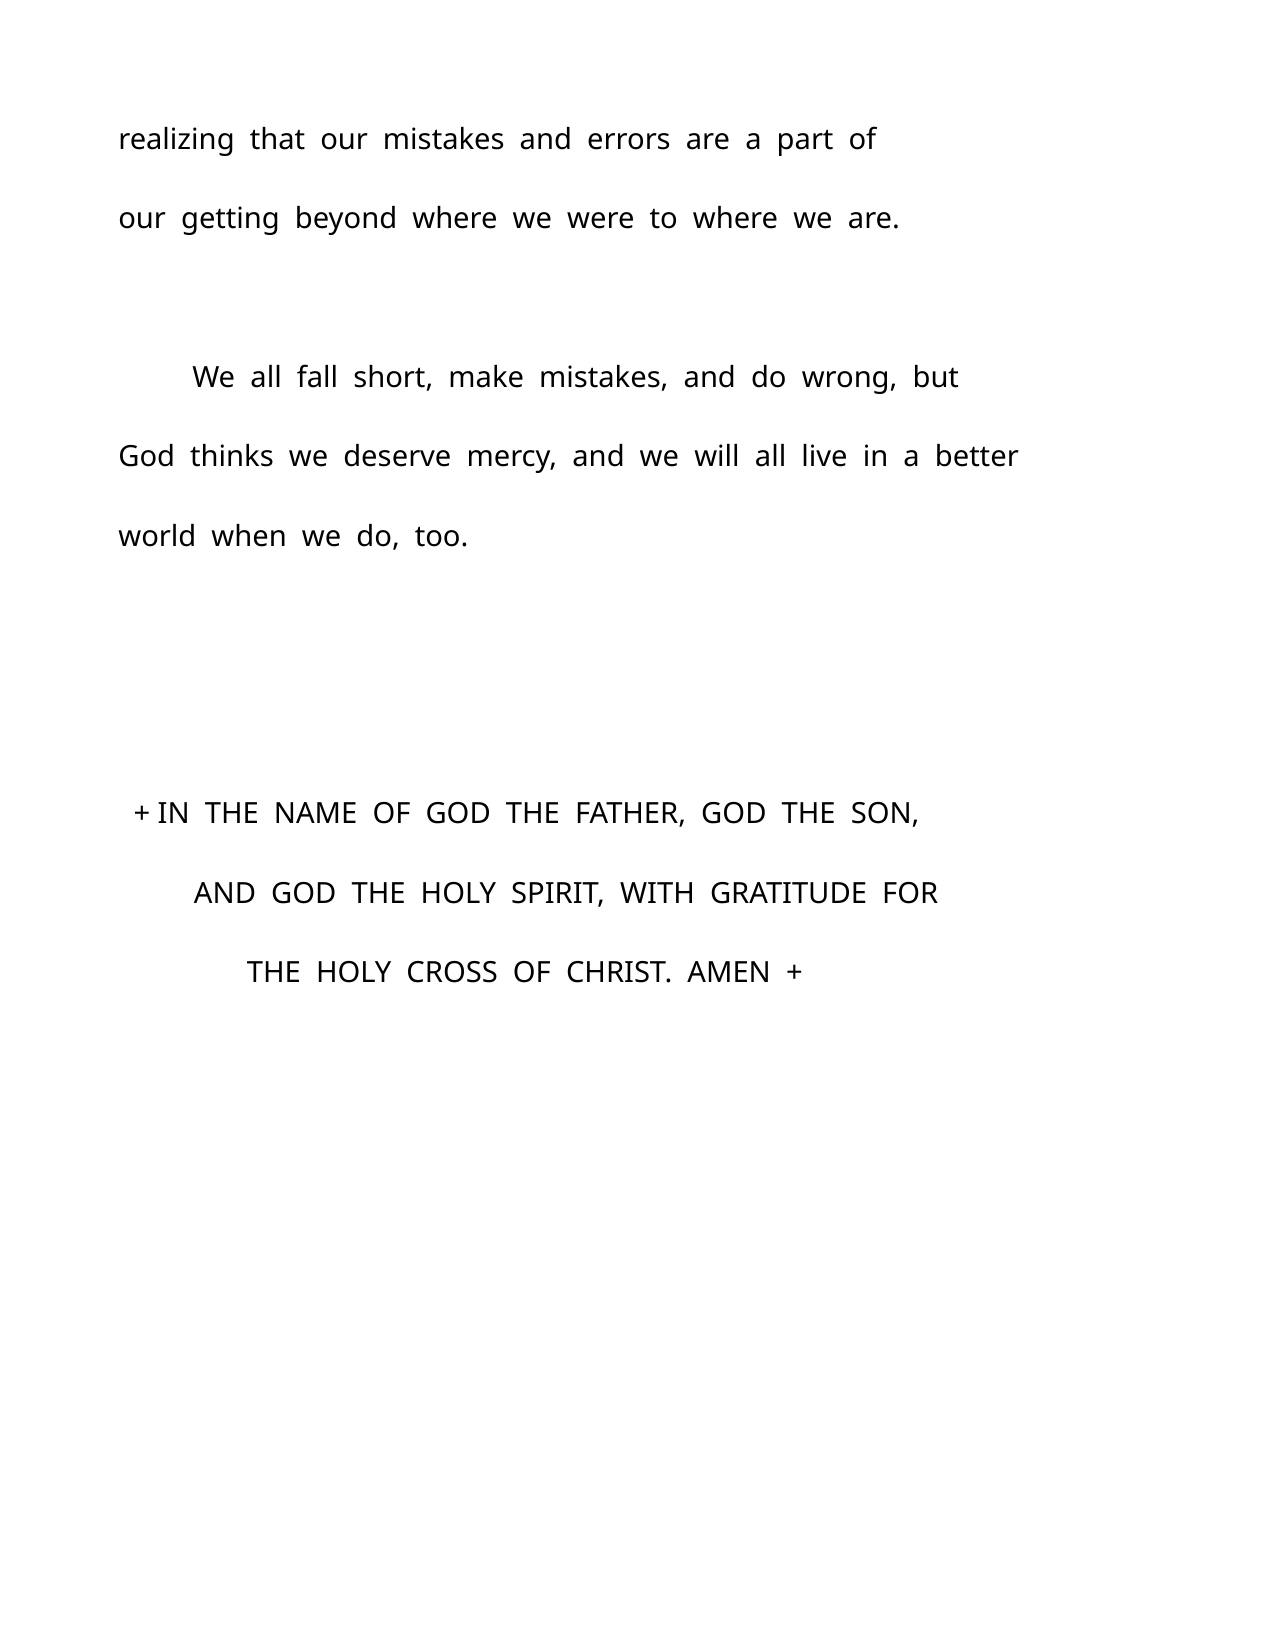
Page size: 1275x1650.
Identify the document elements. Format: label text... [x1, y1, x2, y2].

text realizing that our mistakes and errors are a part of [118, 118, 1157, 158]
text world when we do, too. [118, 515, 1157, 555]
text our getting beyond where we were to where we are. [118, 197, 1157, 237]
text God thinks we deserve mercy, and we will all live in a better [118, 436, 1157, 475]
text + IN THE NAME OF GOD THE FATHER, GOD THE SON, [118, 793, 1157, 832]
text We all fall short, make mistakes, and do wrong, but [118, 356, 1157, 396]
text AND GOD THE HOLY SPIRIT, WITH GRATITUDE FOR [118, 872, 1157, 912]
text THE HOLY CROSS OF CHRIST. AMEN + [118, 952, 1157, 991]
